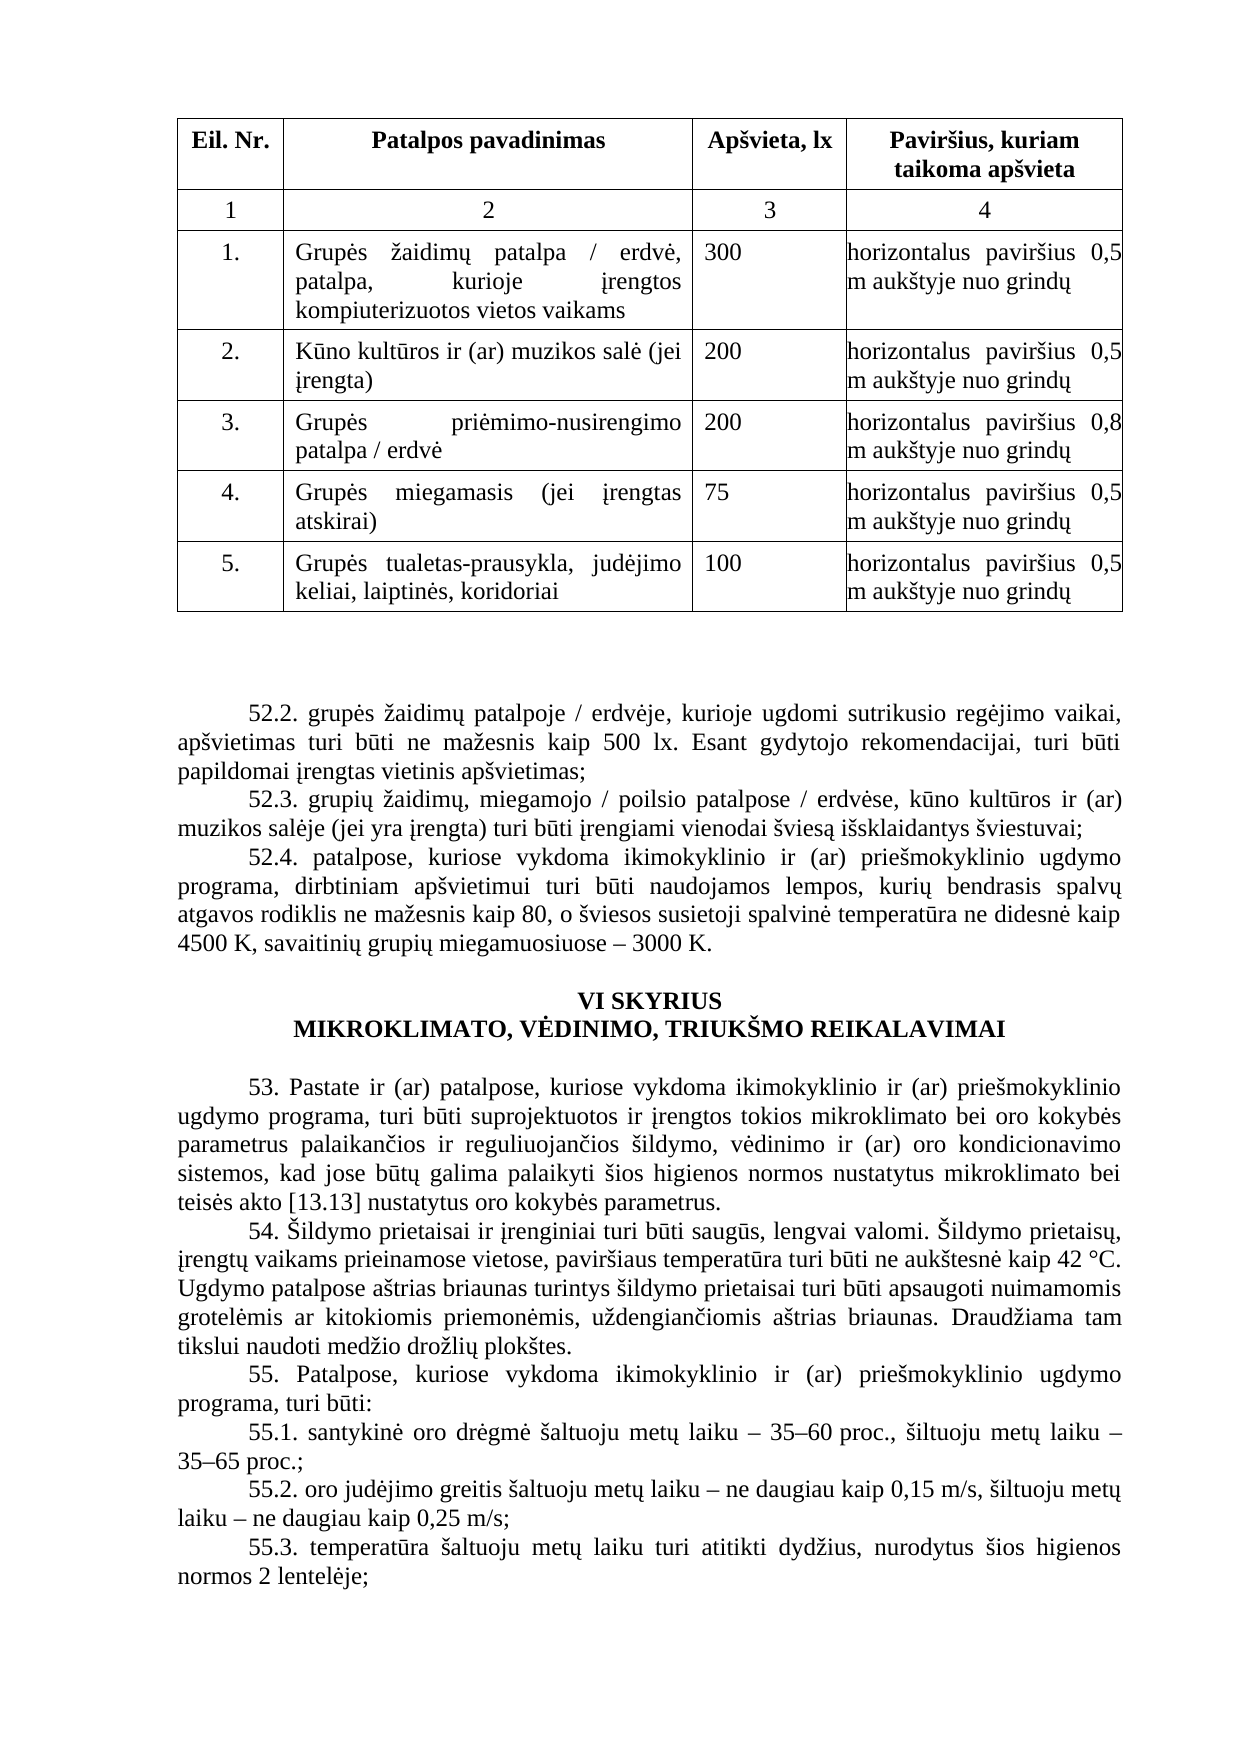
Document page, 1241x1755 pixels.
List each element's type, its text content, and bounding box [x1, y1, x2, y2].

table_cell Grupės žaidimų patalpa / erdvė, patalpa, kurioje įrengtos kompiuterizuotos vietos vaikams [284, 231, 692, 329]
text 55.3. temperatūra šaltuoju metų laiku turi atitikti dydžius, nurodytus šios higienos normos 2 lentelėje; [177, 1532, 1122, 1589]
table_header Paviršius, kuriam taikoma apšvieta [847, 119, 1122, 188]
text 54. Šildymo prietaisai ir įrenginiai turi būti saugūs, lengvai valomi. Šildymo prietaisų, įrengtų vaikams prieinamose vietose, paviršiaus temperatūra turi būti ne aukštesnė kaip 42 °C. Ugdymo patalpose aštrias briaunas turintys šildymo prietaisai turi būti apsaugoti nuimamomis grotelėmis ar kitokiomis priemonėmis, uždengiančiomis aštrias briaunas. Draudžiama tam tikslui naudoti medžio drožlių plokštes. [177, 1216, 1122, 1359]
text 55.2. oro judėjimo greitis šaltuoju metų laiku – ne daugiau kaip 0,15 m/s, šiltuoju metų laiku – ne daugiau kaip 0,25 m/s; [177, 1474, 1122, 1532]
table_cell horizontalus paviršius 0,8 m aukštyje nuo grindų [847, 401, 1122, 470]
table_cell 3. [178, 401, 283, 470]
text 52.3. grupių žaidimų, miegamojo / poilsio patalpose / erdvėse, kūno kultūros ir (ar) muzikos salėje (jei yra įrengta) turi būti įrengiami vienodai šviesą išsklaidantys šviestuvai; [177, 784, 1122, 842]
table_cell 2 [284, 190, 692, 230]
table_cell Grupės priėmimo-nusirengimo patalpa / erdvė [284, 401, 692, 470]
table_cell 4 [847, 190, 1122, 230]
table_cell horizontalus paviršius 0,5 m aukštyje nuo grindų [847, 231, 1122, 329]
table_cell Grupės miegamasis (jei įrengtas atskirai) [284, 471, 692, 541]
text 52.4. patalpose, kuriose vykdoma ikimokyklinio ir (ar) priešmokyklinio ugdymo programa, dirbtiniam apšvietimui turi būti naudojamos lempos, kurių bendrasis spalvų atgavos rodiklis ne mažesnis kaip 80, o šviesos susietoji spalvinė temperatūra ne didesnė kaip 4500 K, savaitinių grupių miegamuosiuose – 3000 K. [177, 842, 1122, 957]
table_cell 2. [178, 330, 283, 400]
table_cell 3 [693, 190, 846, 230]
table_cell Kūno kultūros ir (ar) muzikos salė (jei įrengta) [284, 330, 692, 400]
table_cell 1 [178, 190, 283, 230]
table_cell Grupės tualetas-prausykla, judėjimo keliai, laiptinės, koridoriai [284, 542, 692, 611]
text MIKROKLIMATO, VĖDINIMO, TRIUKŠMO REIKALAVIMAI [177, 1014, 1122, 1043]
table_cell horizontalus paviršius 0,5 m aukštyje nuo grindų [847, 330, 1122, 400]
table_cell 4. [178, 471, 283, 541]
text 55. Patalpose, kuriose vykdoma ikimokyklinio ir (ar) priešmokyklinio ugdymo programa, turi būti: [177, 1359, 1122, 1417]
table_cell 100 [693, 542, 846, 611]
table_cell 200 [693, 401, 846, 470]
table_cell 75 [693, 471, 846, 541]
text 55.1. santykinė oro drėgmė šaltuoju metų laiku – 35–60 proc., šiltuoju metų laiku – 35–65 proc.; [177, 1417, 1122, 1474]
text 52.2. grupės žaidimų patalpoje / erdvėje, kurioje ugdomi sutrikusio regėjimo vaikai, apšvietimas turi būti ne mažesnis kaip 500 lx. Esant gydytojo rekomendacijai, turi būti papildomai įrengtas vietinis apšvietimas; [177, 698, 1122, 784]
table_cell 200 [693, 330, 846, 400]
table_cell 300 [693, 231, 846, 329]
table_cell 1. [178, 231, 283, 329]
table_cell horizontalus paviršius 0,5 m aukštyje nuo grindų [847, 542, 1122, 611]
text 53. Pastate ir (ar) patalpose, kuriose vykdoma ikimokyklinio ir (ar) priešmokyklinio ugdymo programa, turi būti suprojektuotos ir įrengtos tokios mikroklimato bei oro kokybės parametrus palaikančios ir reguliuojančios šildymo, vėdinimo ir (ar) oro kondicionavimo sistemos, kad jose būtų galima palaikyti šios higienos normos nustatytus mikroklimato bei teisės akto [13.13] nustatytus oro kokybės parametrus. [177, 1072, 1122, 1216]
table_header Eil. Nr. [178, 119, 283, 188]
text VI SKYRIUS [177, 986, 1122, 1014]
table_cell horizontalus paviršius 0,5 m aukštyje nuo grindų [847, 471, 1122, 541]
table_cell 5. [178, 542, 283, 611]
table_header Patalpos pavadinimas [284, 119, 692, 188]
table_header Apšvieta, lx [693, 119, 846, 188]
